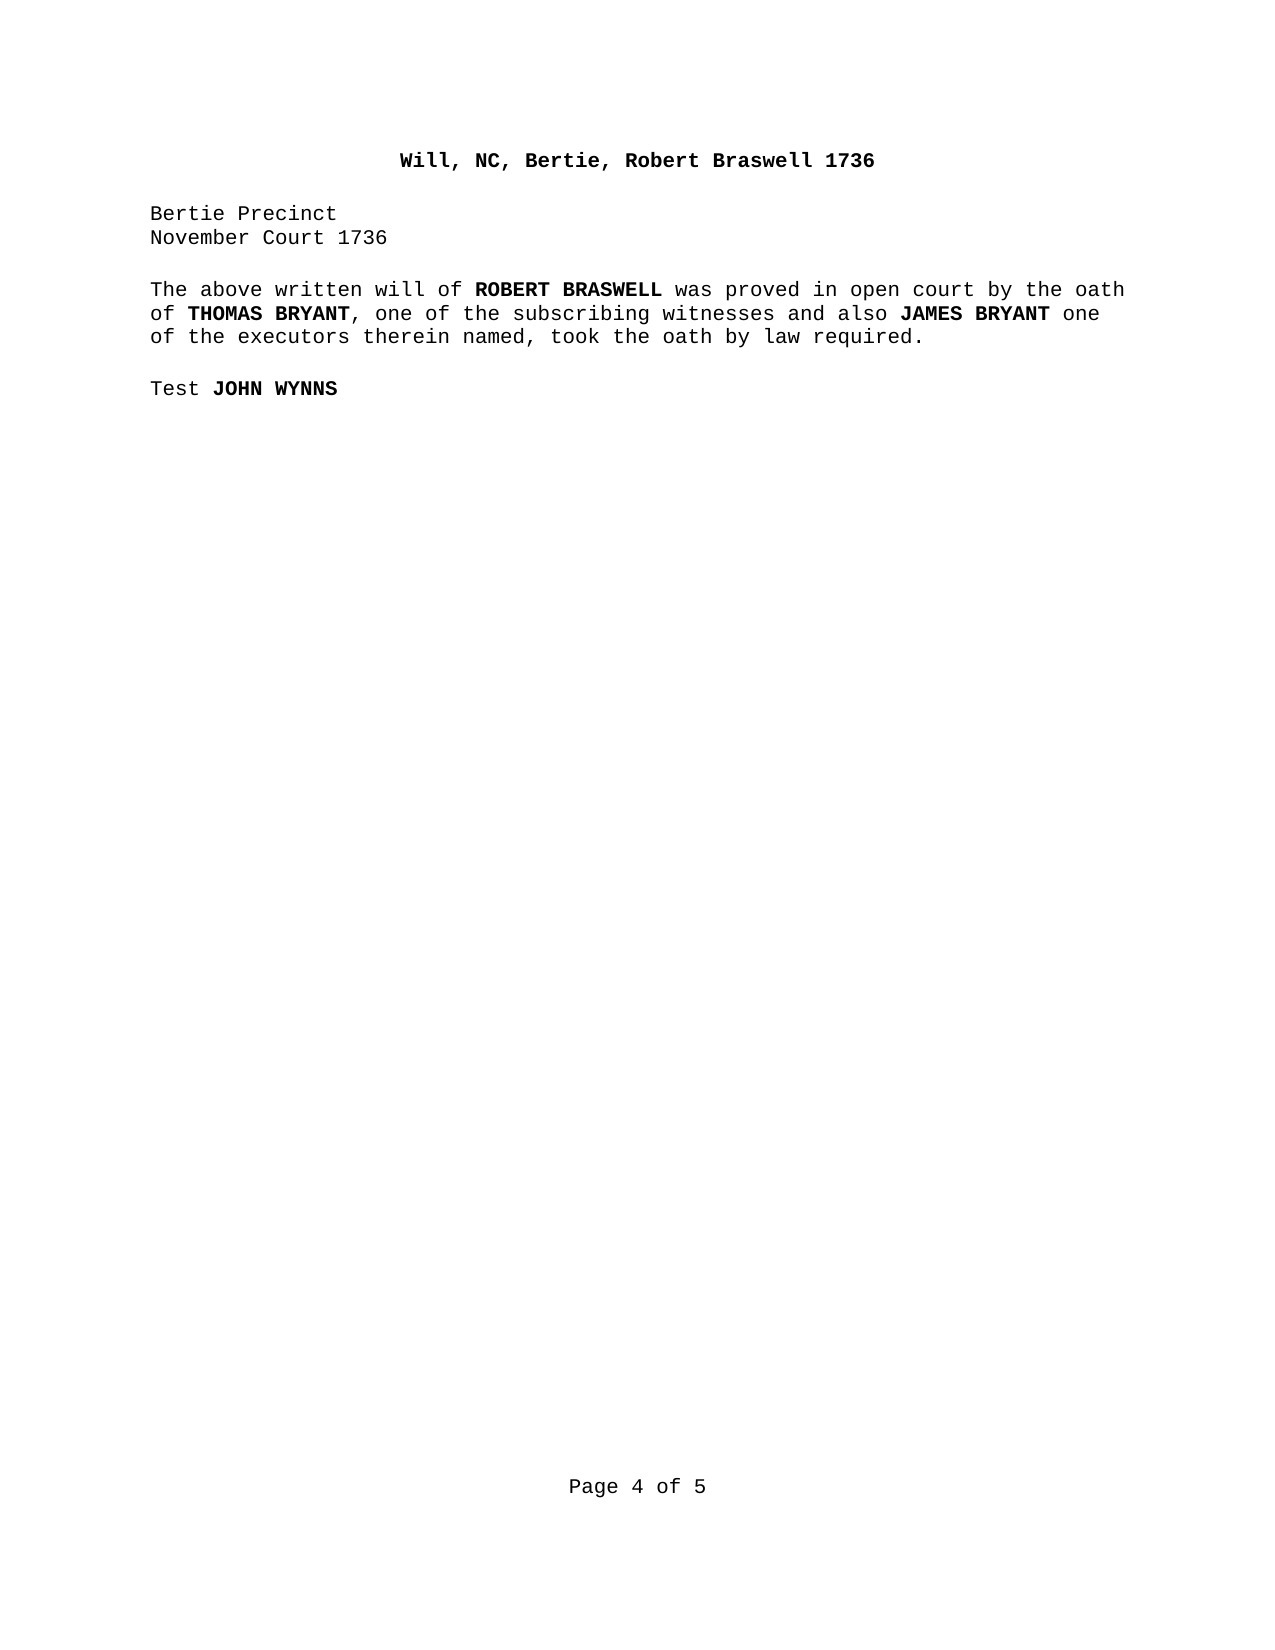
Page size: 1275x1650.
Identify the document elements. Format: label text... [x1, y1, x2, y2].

text November Court 1736 [150, 227, 1125, 250]
text Test John Wynns [150, 378, 1125, 402]
text The above written will of Robert Braswell was proved in open court by the oath of Thomas Bryant, one of the subscribing witnesses and also James Bryant one of the executors therein named, took the oath by law required. [150, 279, 1125, 350]
text Bertie Precinct [150, 203, 1125, 227]
